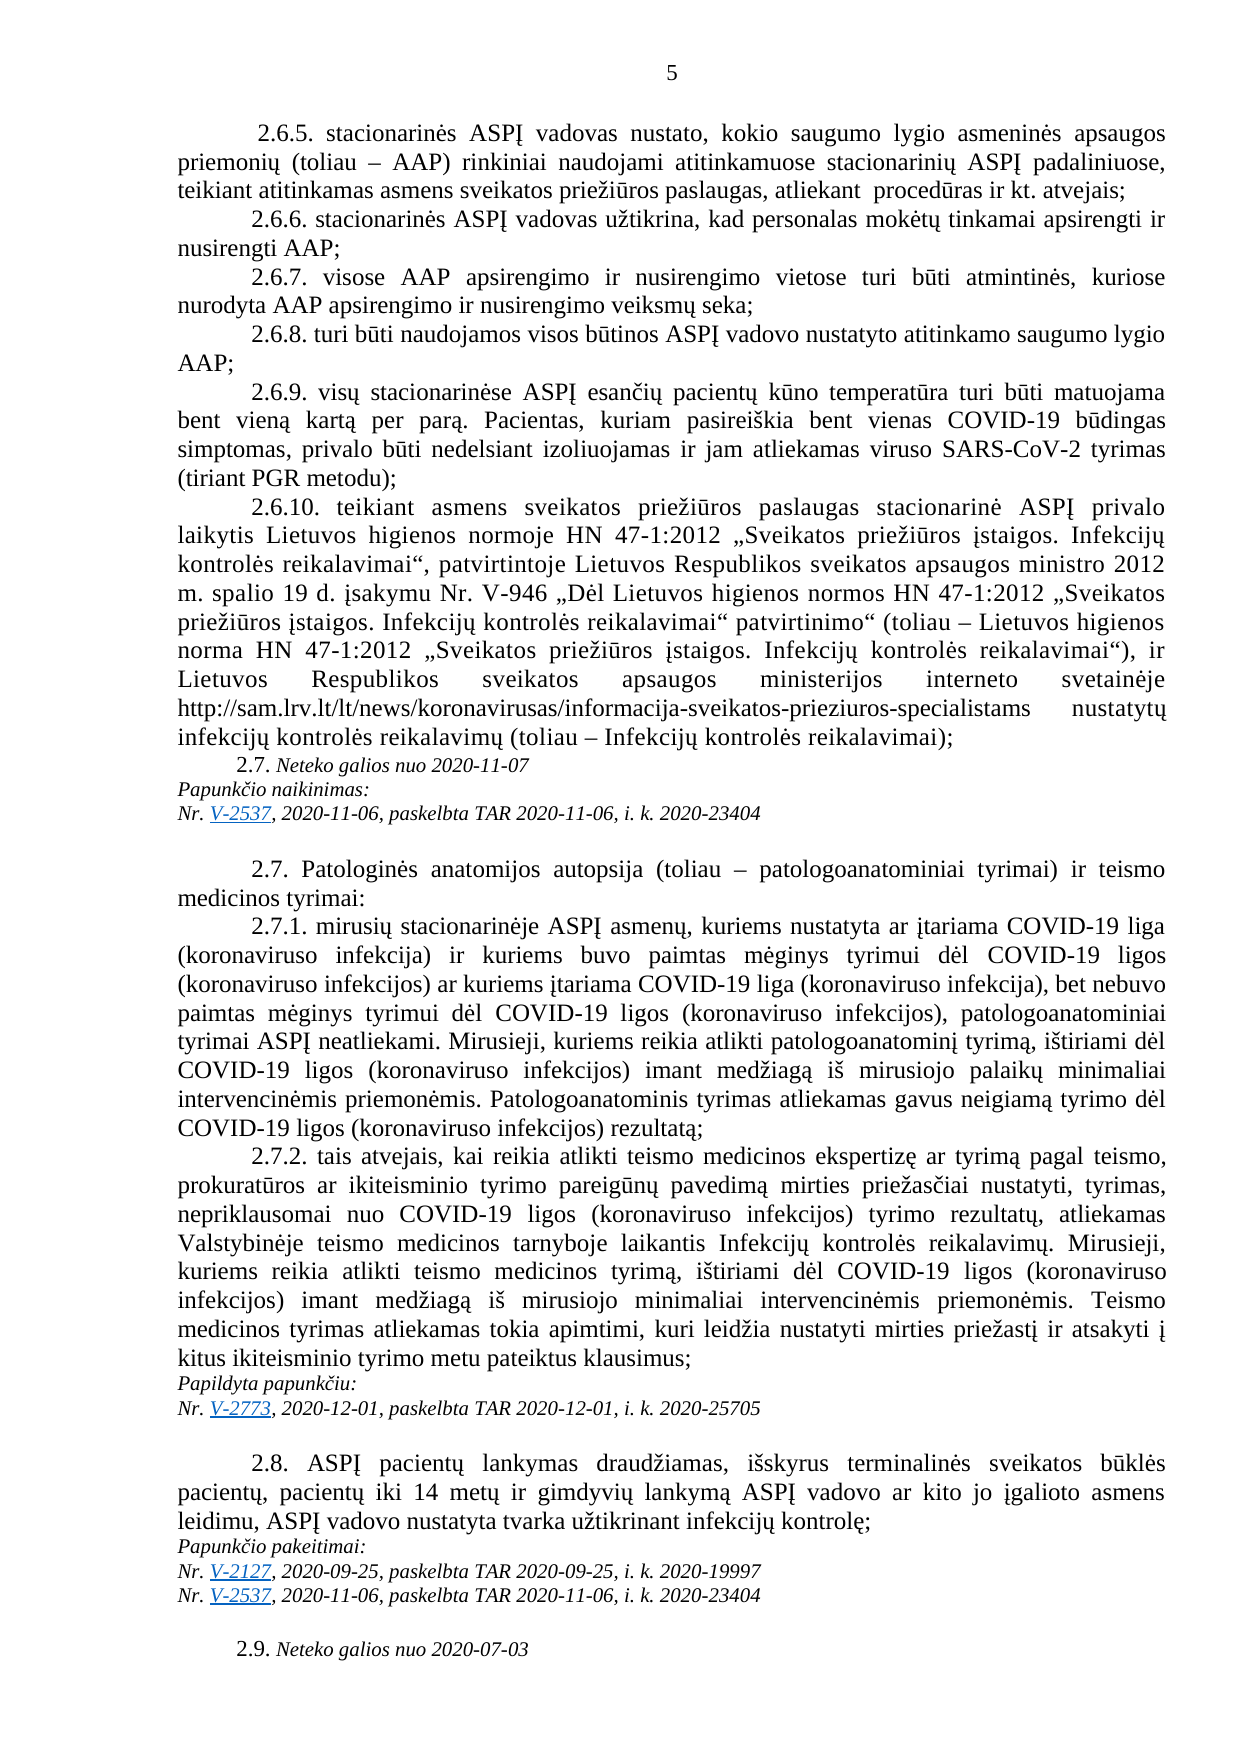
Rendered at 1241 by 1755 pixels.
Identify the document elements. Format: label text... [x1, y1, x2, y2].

text 2.6.9. visų stacionarinėse ASPĮ esančių pacientų kūno temperatūra turi būti matuojama bent vieną kartą per parą. Pacientas, kuriam pasireiškia bent vienas COVID-19 būdingas simptomas, privalo būti nedelsiant izoliuojamas ir jam atliekamas viruso SARS-CoV-2 tyrimas (tiriant PGR metodu); [177, 377, 1167, 492]
text Nr. V-2773, 2020-12-01, paskelbta TAR 2020-12-01, i. k. 2020-25705 [177, 1395, 1167, 1419]
text 2.6.7. visose AAP apsirengimo ir nusirengimo vietose turi būti atmintinės, kuriose nurodyta AAP apsirengimo ir nusirengimo veiksmų seka; [177, 262, 1167, 319]
text Papildyta papunkčiu: [177, 1371, 1167, 1395]
text Nr. V-2127, 2020-09-25, paskelbta TAR 2020-09-25, i. k. 2020-19997 [177, 1558, 1167, 1583]
text 2.6.8. turi būti naudojamos visos būtinos ASPĮ vadovo nustatyto atitinkamo saugumo lygio AAP; [177, 319, 1167, 377]
text 2.7. Patologinės anatomijos autopsija (toliau – patologoanatominiai tyrimai) ir teismo medicinos tyrimai: [177, 854, 1167, 911]
text 2.7.2. tais atvejais, kai reikia atlikti teismo medicinos ekspertizę ar tyrimą pagal teismo, prokuratūros ar ikiteisminio tyrimo pareigūnų pavedimą mirties priežasčiai nustatyti, tyrimas, nepriklausomai nuo COVID-19 ligos (koronaviruso infekcijos) tyrimo rezultatų, atliekamas Valstybinėje teismo medicinos tarnyboje laikantis Infekcijų kontrolės reikalavimų. Mirusieji, kuriems reikia atlikti teismo medicinos tyrimą, ištiriami dėl COVID-19 ligos (koronaviruso infekcijos) imant medžiagą iš mirusiojo minimaliai intervencinėmis priemonėmis. Teismo medicinos tyrimas atliekamas tokia apimtimi, kuri leidžia nustatyti mirties priežastį ir atsakyti į kitus ikiteisminio tyrimo metu pateiktus klausimus; [177, 1141, 1167, 1371]
text Nr. V-2537, 2020-11-06, paskelbta TAR 2020-11-06, i. k. 2020-23404 [177, 801, 1167, 825]
text 2.9. Neteko galios nuo 2020-07-03 [177, 1635, 1167, 1662]
text Nr. V-2537, 2020-11-06, paskelbta TAR 2020-11-06, i. k. 2020-23404 [177, 1583, 1167, 1607]
text 2.6.10. teikiant asmens sveikatos priežiūros paslaugas stacionarinė ASPĮ privalo laikytis Lietuvos higienos normoje HN 47-1:2012 „Sveikatos priežiūros įstaigos. Infekcijų kontrolės reikalavimai“, patvirtintoje Lietuvos Respublikos sveikatos apsaugos ministro 2012 m. spalio 19 d. įsakymu Nr. V-946 „Dėl Lietuvos higienos normos HN 47-1:2012 „Sveikatos priežiūros įstaigos. Infekcijų kontrolės reikalavimai“ patvirtinimo“ (toliau – Lietuvos higienos norma HN 47-1:2012 „Sveikatos priežiūros įstaigos. Infekcijų kontrolės reikalavimai“), ir Lietuvos Respublikos sveikatos apsaugos ministerijos interneto svetainėje http://sam.lrv.lt/lt/news/koronavirusas/informacija-sveikatos-prieziuros-specialistams nustatytų infekcijų kontrolės reikalavimų (toliau – Infekcijų kontrolės reikalavimai); [177, 492, 1167, 751]
text Papunkčio naikinimas: [177, 777, 1167, 801]
text 2.8. ASPĮ pacientų lankymas draudžiamas, išskyrus terminalinės sveikatos būklės pacientų, pacientų iki 14 metų ir gimdyvių lankymą ASPĮ vadovo ar kito jo įgalioto asmens leidimu, ASPĮ vadovo nustatyta tvarka užtikrinant infekcijų kontrolę; [177, 1448, 1167, 1534]
text 2.7.1. mirusių stacionarinėje ASPĮ asmenų, kuriems nustatyta ar įtariama COVID-19 liga (koronaviruso infekcija) ir kuriems buvo paimtas mėginys tyrimui dėl COVID-19 ligos (koronaviruso infekcijos) ar kuriems įtariama COVID-19 liga (koronaviruso infekcija), bet nebuvo paimtas mėginys tyrimui dėl COVID-19 ligos (koronaviruso infekcijos), patologoanatominiai tyrimai ASPĮ neatliekami. Mirusieji, kuriems reikia atlikti patologoanatominį tyrimą, ištiriami dėl COVID-19 ligos (koronaviruso infekcijos) imant medžiagą iš mirusiojo palaikų minimaliai intervencinėmis priemonėmis. Patologoanatominis tyrimas atliekamas gavus neigiamą tyrimo dėl COVID-19 ligos (koronaviruso infekcijos) rezultatą; [177, 911, 1167, 1141]
text 2.7. Neteko galios nuo 2020-11-07 [177, 751, 1167, 777]
text Papunkčio pakeitimai: [177, 1534, 1167, 1558]
text 2.6.5. stacionarinės ASPĮ vadovas nustato, kokio saugumo lygio asmeninės apsaugos priemonių (toliau – AAP) rinkiniai naudojami atitinkamuose stacionarinių ASPĮ padaliniuose, teikiant atitinkamas asmens sveikatos priežiūros paslaugas, atliekant procedūras ir kt. atvejais; [177, 118, 1167, 204]
text 2.6.6. stacionarinės ASPĮ vadovas užtikrina, kad personalas mokėtų tinkamai apsirengti ir nusirengti AAP; [177, 204, 1167, 262]
